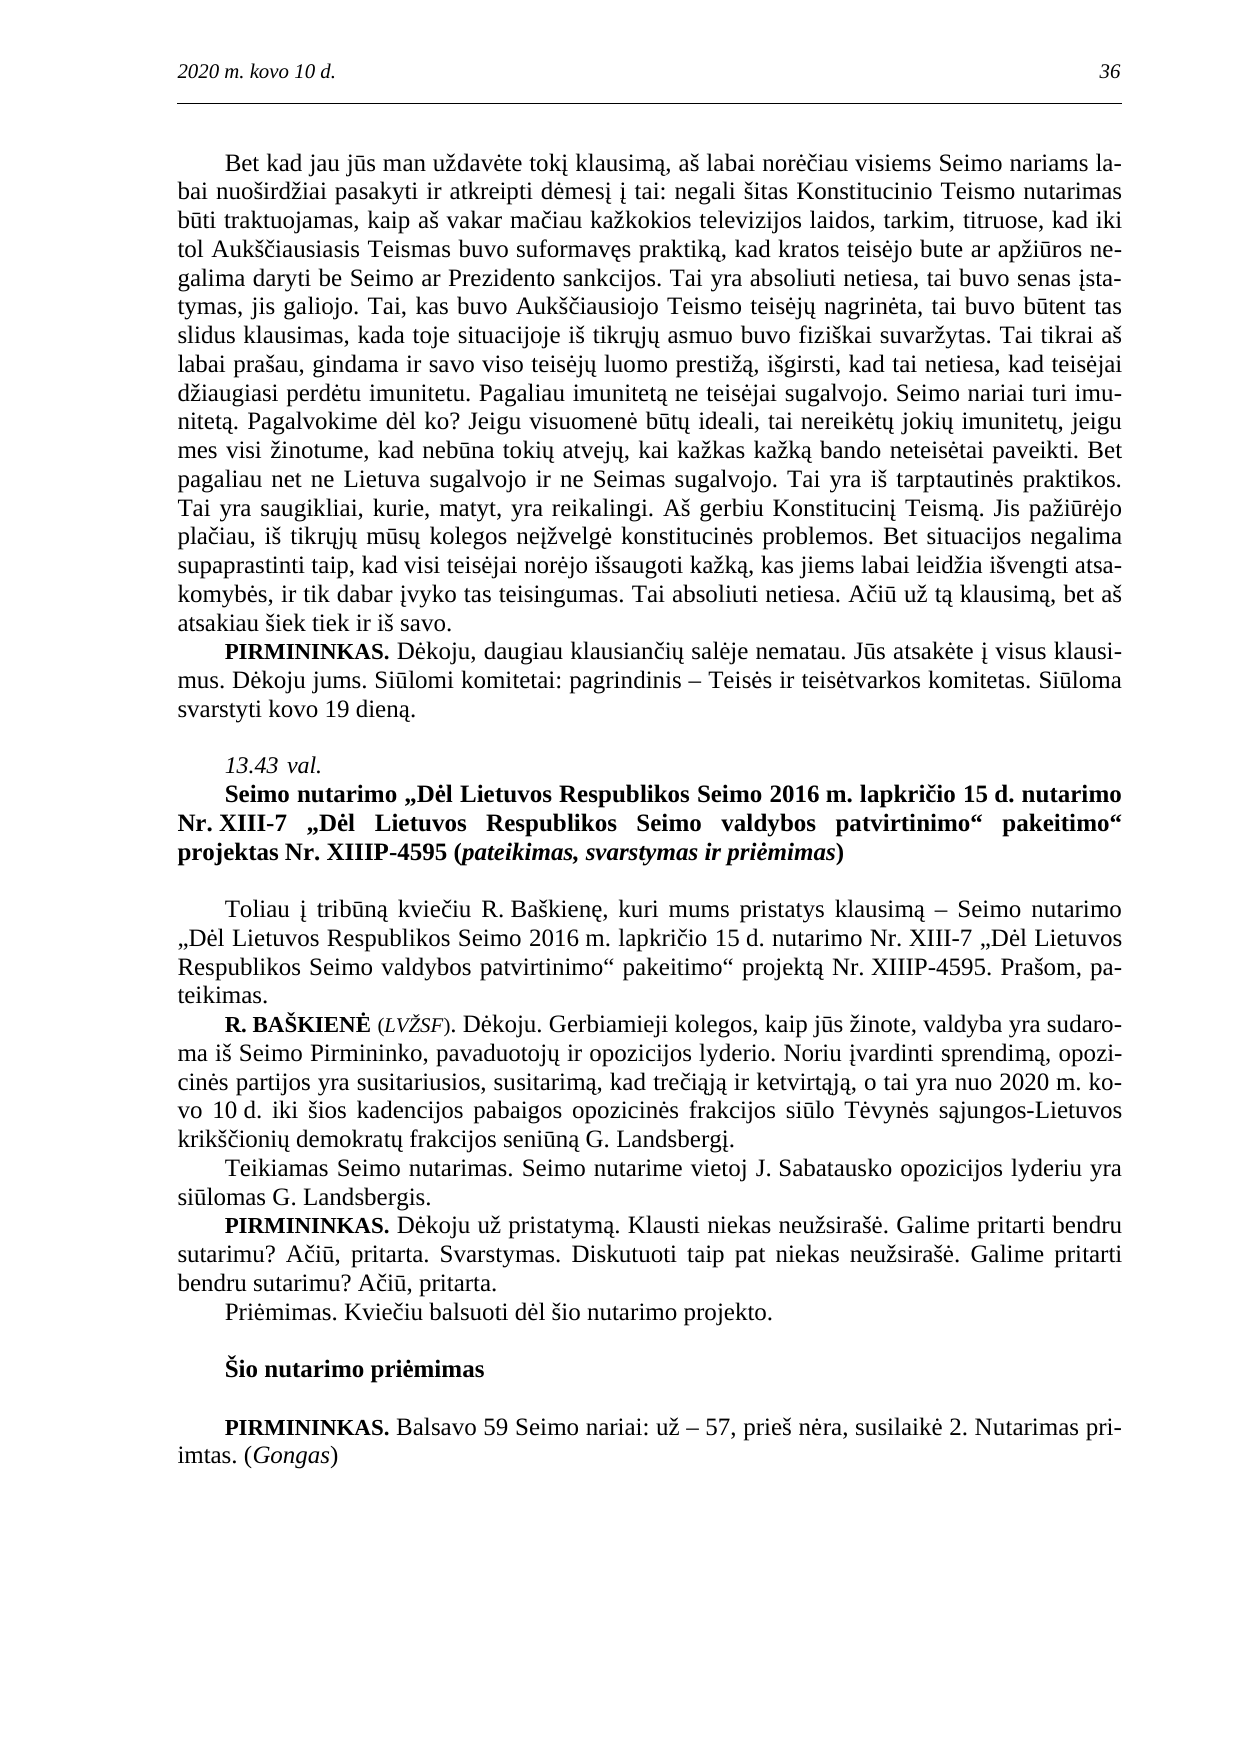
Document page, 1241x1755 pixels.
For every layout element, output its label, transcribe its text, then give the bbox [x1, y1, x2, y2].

text To­liau į tri­bū­ną kvie­čiu R. Baš­kie­nę, ku­ri mums pri­sta­tys klau­si­mą – Sei­mo nu­ta­ri­mo „Dėl Lie­tu­vos Res­pub­li­kos Sei­mo 2016 m. lap­kri­čio 15 d. nu­ta­ri­mo Nr. XIII-7 „Dėl Lie­tu­vos Res­pub­li­kos Sei­mo val­dy­bos pa­tvir­ti­ni­mo“ pa­kei­ti­mo“ pro­jek­tą Nr. XIIIP-4595. Pra­šom, pa­tei­ki­mas. [177, 894, 1122, 1009]
text PIRMININKAS. Dė­ko­ju, dau­giau klau­sian­čių sa­lė­je ne­ma­tau. Jūs at­sa­kė­te į vi­sus klau­si­mus. Dė­ko­ju jums. Siū­lo­mi ko­mi­te­tai: pa­grin­di­nis – Tei­sės ir tei­sėt­var­kos ko­mi­te­tas. Siū­lo­ma svars­ty­ti ko­vo 19 die­ną. [177, 636, 1122, 723]
text Pri­ėmi­mas. Kvie­čiu bal­suo­ti dėl šio nu­ta­ri­mo pro­jek­to. [177, 1297, 1122, 1325]
text Tei­kia­mas Sei­mo nu­ta­ri­mas. Sei­mo nu­ta­ri­me vie­toj J. Sa­ba­taus­ko opo­zi­ci­jos ly­de­riu yra siū­lo­mas G. Land­sber­gis. [177, 1153, 1122, 1210]
text PIRMININKAS. Dė­ko­ju už pri­sta­ty­mą. Klaus­ti nie­kas ne­už­si­ra­šė. Ga­li­me pri­tar­ti ben­dru su­ta­ri­mu? Ačiū, pri­tar­ta. Svars­ty­mas. Dis­ku­tuo­ti taip pat nie­kas ne­už­si­ra­šė. Ga­li­me pri­tar­ti ben­dru su­ta­ri­mu? Ačiū, pri­tar­ta. [177, 1210, 1122, 1297]
text PIRMININKAS. Bal­sa­vo 59 Sei­mo na­riai: už – 57, prieš nė­ra, su­si­lai­kė 2. Nu­ta­ri­mas pri­im­tas. (Gon­gas) [177, 1412, 1122, 1469]
text 13.43 val. [224, 751, 1122, 779]
text Sei­mo nu­ta­ri­mo „Dėl Lie­tu­vos Res­pub­li­kos Sei­mo 2016 m. lap­kri­čio 15 d. nu­ta­ri­mo Nr. XIII-7 „Dėl Lie­tu­vos Res­pub­li­kos Sei­mo val­dy­bos pa­tvir­ti­ni­mo“ pa­kei­ti­mo“ projektas Nr. XIIIP-4595 (pa­tei­ki­mas, svars­ty­mas ir pri­ėmi­mas) [177, 779, 1122, 865]
text Šio nu­ta­ri­mo pri­ėmi­mas [177, 1354, 1122, 1383]
text Bet kad jau jūs man už­da­vė­te to­kį klau­si­mą, aš la­bai no­rė­čiau vi­siems Sei­mo na­riams la­bai nuo­šir­džiai pa­sa­ky­ti ir at­kreip­ti dė­me­sį į tai: ne­ga­li ši­tas Kon­sti­tu­ci­nio Teis­mo nu­ta­ri­mas bū­ti trak­tuo­ja­mas, kaip aš va­kar ma­čiau kaž­ko­kios te­le­vi­zi­jos lai­dos, tar­kim, tit­ruo­se, kad iki tol Aukš­čiau­sia­sis Teis­mas bu­vo su­for­ma­vęs prak­ti­ką, kad kra­tos tei­sė­jo bu­te ar ap­žiū­ros ne­ga­li­ma da­ry­ti be Sei­mo ar Pre­zi­den­to sank­ci­jos. Tai yra ab­so­liu­ti ne­tie­sa, tai bu­vo se­nas įsta­ty­mas, jis ga­lio­jo. Tai, kas bu­vo Aukš­čiau­sio­jo Teis­mo tei­sė­jų nag­ri­nė­ta, tai bu­vo bū­tent tas sli­dus klau­si­mas, ka­da to­je si­tu­a­ci­jo­je iš tik­rų­jų as­muo bu­vo fi­ziš­kai su­var­žy­tas. Tai tik­rai aš la­bai pra­šau, gin­da­ma ir sa­vo vi­so tei­sė­jų luo­mo pres­ti­žą, iš­girs­ti, kad tai ne­tie­sa, kad tei­sė­jai džiau­gia­si per­dė­tu imu­ni­te­tu. Pa­ga­liau imu­ni­te­tą ne tei­sė­jai su­gal­vo­jo. Sei­mo na­riai tu­ri imu­ni­te­tą. Pa­gal­vo­ki­me dėl ko? Jei­gu vi­suo­me­nė bū­tų ide­a­li, tai ne­rei­kė­tų jo­kių imu­ni­te­tų, jei­gu mes vi­si ži­no­tu­me, kad ne­bū­na to­kių at­ve­jų, kai kaž­kas kaž­ką ban­do ne­tei­sė­tai pa­veik­ti. Bet pa­ga­liau net ne Lie­tu­va su­gal­vo­jo ir ne Sei­mas su­gal­vo­jo. Tai yra iš tarp­tau­ti­nės prak­ti­kos. Tai yra sau­gik­liai, ku­rie, ma­tyt, yra rei­ka­lin­gi. Aš ger­biu Kon­sti­tu­ci­nį Teis­mą. Jis pa­žiū­rė­jo pla­čiau, iš tik­rų­jų mū­sų ko­le­gos ne­įžvel­gė kon­sti­tu­ci­nės pro­ble­mos. Bet si­tu­a­ci­jos ne­ga­li­ma su­pap­ras­tin­ti taip, kad vi­si tei­sė­jai no­rė­jo iš­sau­go­ti kaž­ką, kas jiems la­bai lei­džia iš­veng­ti at­sa­ko­my­bės, ir tik da­bar įvy­ko tas tei­sin­gu­mas. Tai ab­so­liu­ti ne­tie­sa. Ačiū už tą klau­si­mą, bet aš at­sa­kiau šiek tiek ir iš sa­vo. [177, 148, 1122, 636]
text R. BAŠKIENĖ (LVŽSF). Dė­ko­ju. Ger­bia­mie­ji ko­le­gos, kaip jūs ži­no­te, val­dy­ba yra su­da­ro­ma iš Sei­mo Pir­mi­nin­ko, pa­va­duo­to­jų ir opo­zi­ci­jos ly­de­rio. No­riu įvar­din­ti spren­di­mą, opo­zi­ci­nės par­ti­jos yra su­si­ta­riu­sios, su­si­ta­ri­mą, kad tre­či­ą­ją ir ket­vir­tą­ją, o tai yra nuo 2020 m. ko­vo 10 d. iki šios ka­den­ci­jos pa­bai­gos opo­zi­ci­nės frak­ci­jos siū­lo Tė­vy­nės są­jun­gos-Lie­tu­vos krikš­čio­nių de­mok­ra­tų frak­ci­jos se­niū­ną G. Land­sber­gį. [177, 1009, 1122, 1153]
